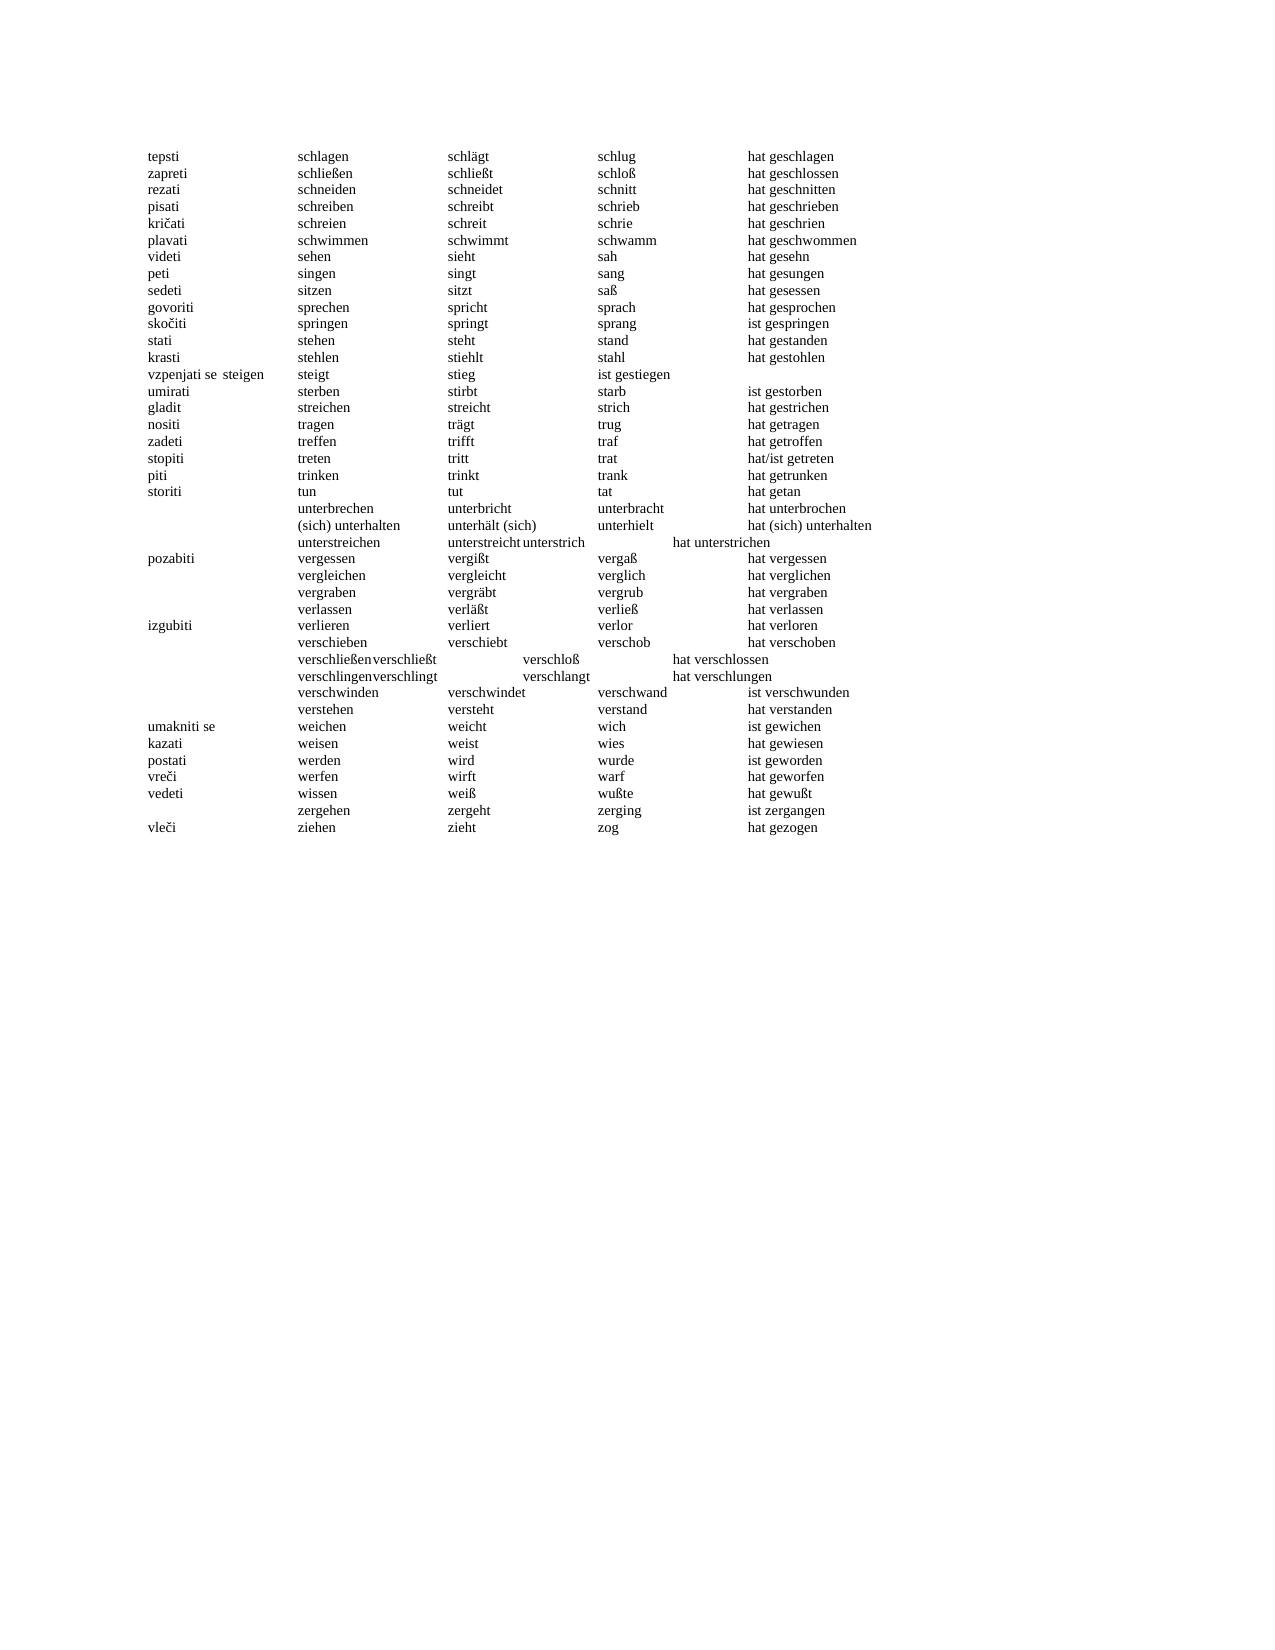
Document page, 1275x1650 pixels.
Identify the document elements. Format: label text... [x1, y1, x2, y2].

text vergleichen vergleicht verglich hat verglichen [148, 567, 1127, 584]
text piti trinken trinkt trank hat getrunken [148, 466, 1127, 483]
text vzpenjati se steigen steigt stieg ist gestiegen [148, 366, 1127, 382]
text verschwinden verschwindet verschwand ist verschwunden [148, 684, 1127, 701]
text unterbrechen unterbricht unterbracht hat unterbrochen [148, 500, 1127, 517]
text videti sehen sieht sah hat gesehn [148, 248, 1127, 265]
text verlassen verläßt verließ hat verlassen [148, 600, 1127, 617]
text umirati sterben stirbt starb ist gestorben [148, 382, 1127, 399]
text vergraben vergräbt vergrub hat vergraben [148, 584, 1127, 600]
text verschließen verschließt verschloß hat verschlossen [148, 651, 1127, 667]
text plavati schwimmen schwimmt schwamm hat geschwommen [148, 231, 1127, 248]
text verschieben verschiebt verschob hat verschoben [148, 634, 1127, 651]
text vedeti wissen weiß wußte hat gewußt [148, 785, 1127, 802]
text zergehen zergeht zerging ist zergangen [148, 802, 1127, 818]
text rezati schneiden schneidet schnitt hat geschnitten [148, 181, 1127, 198]
text (sich) unterhalten unterhält (sich) unterhielt hat (sich) unterhalten [148, 517, 1127, 533]
text skočiti springen springt sprang ist gespringen [148, 315, 1127, 332]
text unterstreichen unterstreicht unterstrich hat unterstrichen [148, 533, 1127, 550]
text umakniti se weichen weicht wich ist gewichen [148, 718, 1127, 734]
text kazati weisen weist wies hat gewiesen [148, 734, 1127, 751]
text storiti tun tut tat hat getan [148, 483, 1127, 500]
text stopiti treten tritt trat hat/ist getreten [148, 449, 1127, 466]
text govoriti sprechen spricht sprach hat gesprochen [148, 298, 1127, 315]
text verschlingen verschlingt verschlangt hat verschlungen [148, 667, 1127, 684]
text gladit streichen streicht strich hat gestrichen [148, 399, 1127, 416]
text pozabiti vergessen vergißt vergaß hat vergessen [148, 550, 1127, 567]
text verstehen versteht verstand hat verstanden [148, 701, 1127, 718]
text stati stehen steht stand hat gestanden [148, 332, 1127, 349]
text vleči ziehen zieht zog hat gezogen [148, 818, 1127, 835]
text postati werden wird wurde ist geworden [148, 751, 1127, 768]
text krasti stehlen stiehlt stahl hat gestohlen [148, 349, 1127, 366]
text kričati schreien schreit schrie hat geschrien [148, 215, 1127, 231]
text tepsti schlagen schlägt schlug hat geschlagen [148, 148, 1127, 164]
text zadeti treffen trifft traf hat getroffen [148, 433, 1127, 449]
text pisati schreiben schreibt schrieb hat geschrieben [148, 198, 1127, 215]
text sedeti sitzen sitzt saß hat gesessen [148, 282, 1127, 298]
text izgubiti verlieren verliert verlor hat verloren [148, 617, 1127, 634]
text nositi tragen trägt trug hat getragen [148, 416, 1127, 433]
text zapreti schließen schließt schloß hat geschlossen [148, 164, 1127, 181]
text vreči werfen wirft warf hat geworfen [148, 768, 1127, 785]
text peti singen singt sang hat gesungen [148, 265, 1127, 282]
